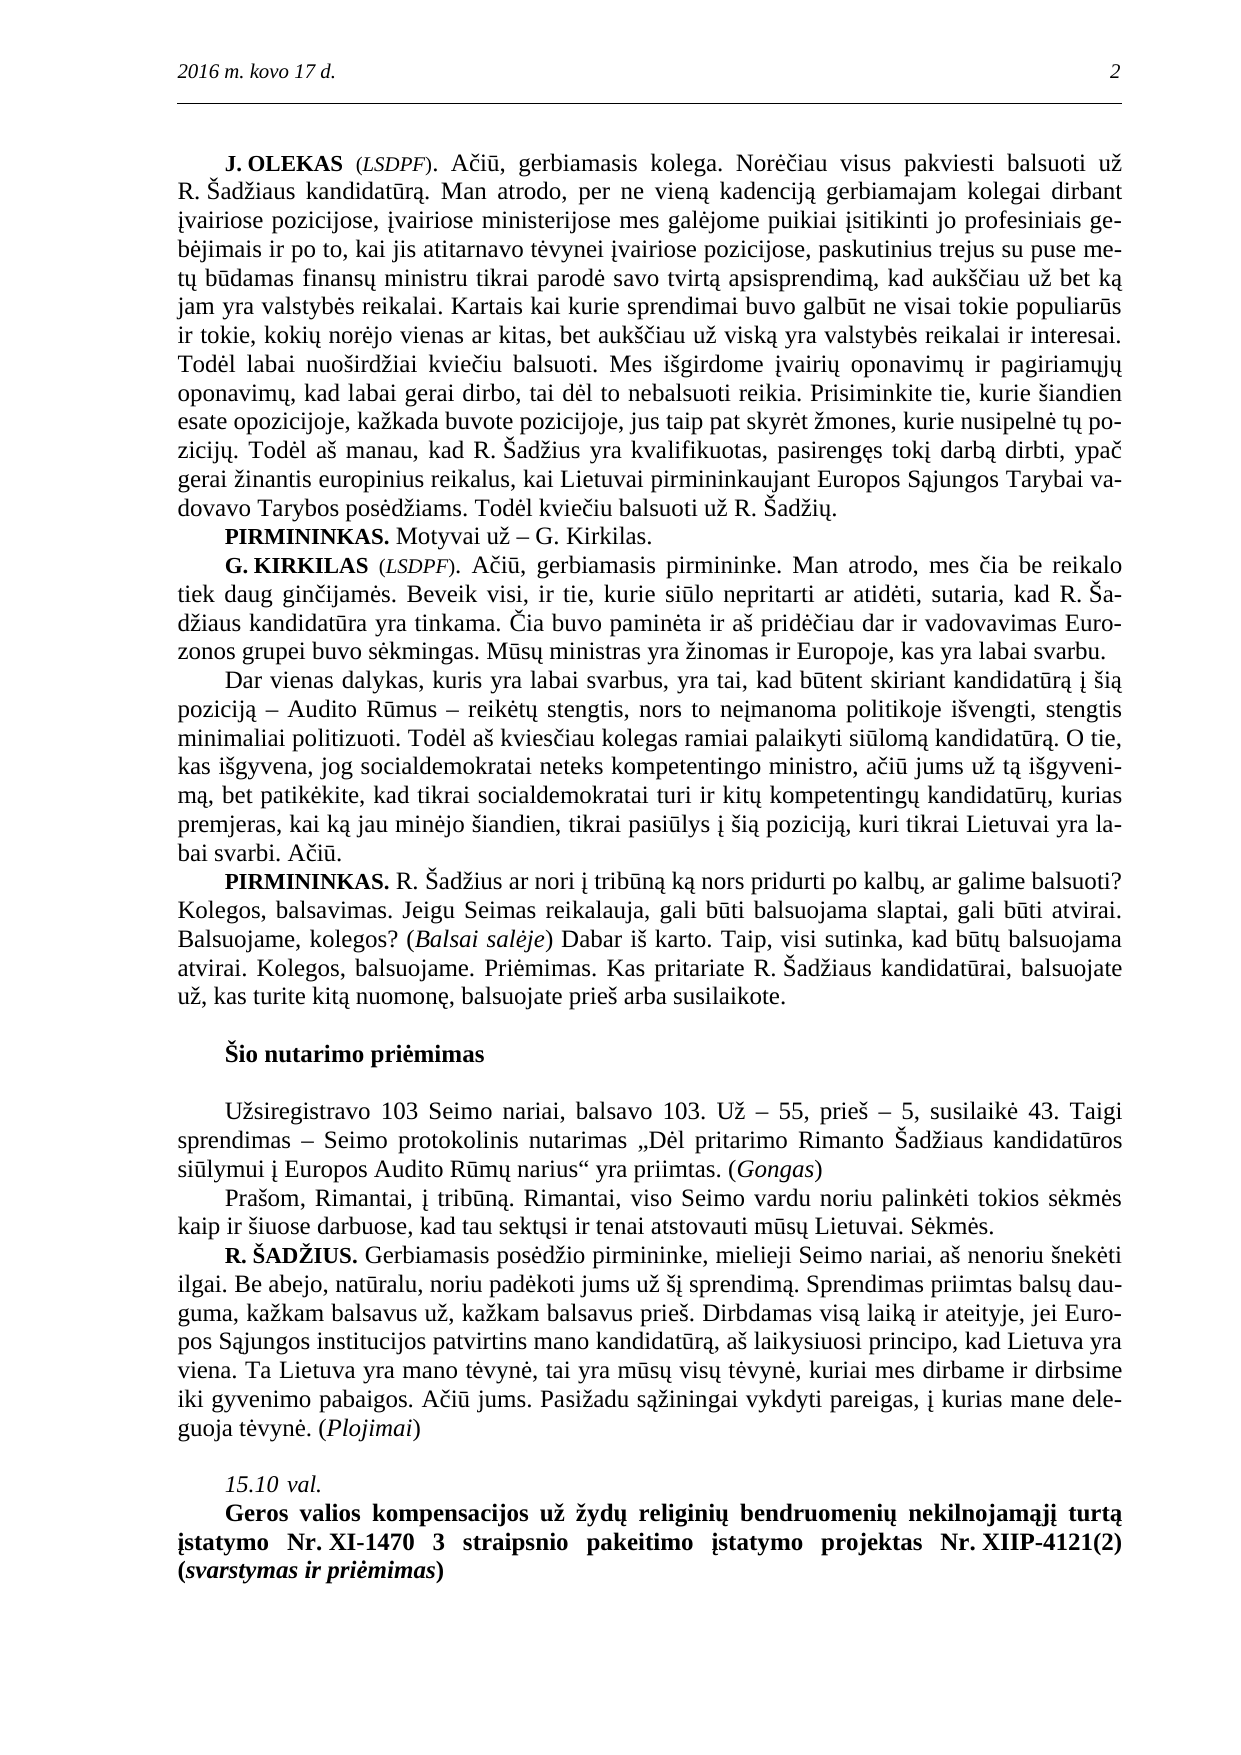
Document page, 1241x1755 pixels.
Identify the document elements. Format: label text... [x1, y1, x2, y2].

text Ge­ros va­lios kom­pen­sa­ci­jos už žy­dų re­li­gi­nių ben­druo­me­nių ne­kil­no­ja­mą­jį tur­tą įsta­ty­mo Nr. XI-1470 3 straips­nio pa­kei­ti­mo įsta­ty­mo pro­jek­tas Nr. XIIP-4121(2) (svarsty­mas ir pri­ėmi­mas) [177, 1498, 1122, 1584]
text Dar vie­nas da­ly­kas, ku­ris yra la­bai svar­bus, yra tai, kad bū­tent ski­riant kan­di­da­tū­rą į šią po­zi­ci­ją – Au­di­to Rū­mus – rei­kė­tų steng­tis, nors to ne­įma­no­ma po­li­ti­ko­je iš­veng­ti, steng­tis mi­ni­ma­liai po­li­ti­zuo­ti. To­dėl aš kvies­čiau ko­le­gas ra­miai pa­lai­ky­ti siū­lo­mą kan­di­da­tū­rą. O tie, kas iš­gy­ve­na, jog so­cial­de­mok­ra­tai ne­teks kom­pe­ten­tin­go mi­nist­ro, ačiū jums už tą iš­gy­ve­ni­mą, bet pa­ti­kė­ki­te, kad tik­rai so­cial­de­mok­ra­tai tu­ri ir ki­tų kom­pe­ten­tin­gų kan­di­da­tū­rų, ku­rias prem­je­ras, kai ką jau mi­nė­jo šian­dien, tik­rai pa­siū­lys į šią po­zi­ci­ją, ku­ri tik­rai Lie­tu­vai yra la­bai svar­bi. Ačiū. [177, 665, 1122, 866]
text Pra­šom, Ri­man­tai, į tri­bū­ną. Ri­man­tai, vi­so Sei­mo var­du no­riu pa­lin­kė­ti to­kios sėk­mės kaip ir šiuo­se dar­buo­se, kad tau sek­tų­si ir te­nai at­sto­vau­ti mū­sų Lie­tu­vai. Sėk­mės. [177, 1183, 1122, 1240]
text PIRMININKAS. R. Ša­džius ar no­ri į tri­bū­ną ką nors pri­dur­ti po kal­bų, ar ga­li­me bal­suo­ti? Ko­le­gos, bal­sa­vi­mas. Jei­gu Sei­mas rei­ka­lau­ja, ga­li bū­ti bal­suo­ja­ma slap­tai, ga­li bū­ti at­vi­rai. Bal­suo­ja­me, ko­le­gos? (Bal­sai sa­lė­je) Da­bar iš kar­to. Taip, vi­si su­tin­ka, kad bū­tų bal­suo­ja­ma at­vi­rai. Ko­le­gos, bal­suo­ja­me. Pri­ėmi­mas. Kas pri­ta­ria­te R. Ša­džiaus kan­di­da­tū­rai, bal­suo­ja­te už, kas tu­ri­te ki­tą nuo­mo­nę, bal­suo­ja­te prieš ar­ba su­si­lai­ko­te. [177, 866, 1122, 1010]
text R. ŠADŽIUS. Ger­bia­ma­sis po­sė­džio pir­mi­nin­ke, mie­lie­ji Sei­mo na­riai, aš ne­no­riu šne­kė­ti il­gai. Be abe­jo, na­tū­ra­lu, no­riu pa­dė­ko­ti jums už šį spren­di­mą. Spren­di­mas pri­im­tas bal­sų dau­gu­ma, kaž­kam bal­sa­vus už, kaž­kam bal­sa­vus prieš. Dirb­da­mas vi­są lai­ką ir at­ei­ty­je, jei Eu­ro­pos Są­jun­gos ins­ti­tu­ci­jos pa­tvir­tins ma­no kan­di­da­tū­rą, aš lai­ky­siuo­si prin­ci­po, kad Lie­tu­va yra vie­na. Ta Lie­tu­va yra ma­no tė­vy­nė, tai yra mū­sų vi­sų tė­vy­nė, ku­riai mes dir­ba­me ir dirb­si­me iki gy­ve­ni­mo pa­bai­gos. Ačiū jums. Pa­si­ža­du są­ži­nin­gai vyk­dy­ti pa­rei­gas, į ku­rias ma­ne de­le­guo­ja tė­vy­nė. (Plo­ji­mai) [177, 1240, 1122, 1441]
text 15.10 val. [224, 1470, 1122, 1498]
text J. OLEKAS (LSDPF). Ačiū, ger­bia­ma­sis ko­le­ga. No­rė­čiau vi­sus pa­kvies­ti bal­suo­ti už R. Ša­džiaus kan­di­da­tū­rą. Man at­ro­do, per ne vie­ną ka­den­ci­ją ger­bia­ma­jam ko­le­gai dir­bant įvai­rio­se po­zi­ci­jo­se, įvai­rio­se mi­nis­te­ri­jo­se mes ga­lė­jo­me pui­kiai įsi­ti­kin­ti jo pro­fe­si­niais ge­bė­ji­mais ir po to, kai jis ati­tar­na­vo tė­vy­nei įvai­rio­se po­zi­ci­jo­se, pas­ku­ti­nius tre­jus su pu­se me­tų bū­da­mas fi­nan­sų mi­nist­ru tik­rai pa­ro­dė sa­vo tvir­tą ap­si­spren­di­mą, kad aukš­čiau už bet ką jam yra vals­ty­bės rei­ka­lai. Kar­tais kai ku­rie spren­di­mai bu­vo gal­būt ne vi­sai to­kie po­pu­lia­rūs ir to­kie, ko­kių no­rė­jo vie­nas ar ki­tas, bet aukš­čiau už vis­ką yra vals­ty­bės rei­ka­lai ir in­te­re­sai. To­dėl la­bai nuo­šir­džiai kvie­čiu bal­suo­ti. Mes iš­gir­do­me įvai­rių opo­na­vi­mų ir pa­gi­ria­mų­jų opo­na­vi­mų, kad la­bai ge­rai dir­bo, tai dėl to ne­bal­suo­ti rei­kia. Pri­si­min­ki­te tie, ku­rie šian­dien esa­te opo­zi­ci­jo­je, kaž­ka­da bu­vo­te po­zi­ci­jo­je, jus taip pat sky­rėt žmo­nes, ku­rie nu­si­pel­nė tų po­zi­ci­jų. To­dėl aš ma­nau, kad R. Ša­džius yra kva­li­fi­kuo­tas, pa­si­ren­gęs to­kį dar­bą dirb­ti, ypač ge­rai ži­nan­tis eu­ro­pi­nius rei­ka­lus, kai Lie­tu­vai pir­mi­nin­kau­jant Eu­ro­pos Są­jun­gos Ta­ry­bai va­do­va­vo Ta­ry­bos po­sė­džiams. To­dėl kvie­čiu bal­suo­ti už R. Ša­džių. [177, 148, 1122, 521]
text G. KIRKILAS (LSDPF). Ačiū, ger­bia­ma­sis pir­mi­nin­ke. Man at­ro­do, mes čia be rei­ka­lo tiek daug gin­či­ja­mės. Be­veik vi­si, ir tie, ku­rie siū­lo ne­pri­tar­ti ar ati­dė­ti, su­ta­ria, kad R. Ša­džiaus kan­di­da­tū­ra yra tin­ka­ma. Čia bu­vo pa­mi­nė­ta ir aš pri­dė­čiau dar ir va­do­va­vi­mas Eu­ro­zo­nos gru­pei bu­vo sėk­min­gas. Mū­sų mi­nist­ras yra ži­no­mas ir Eu­ro­po­je, kas yra la­bai svar­bu. [177, 550, 1122, 665]
text Už­si­re­gist­ra­vo 103 Sei­mo na­riai, bal­sa­vo 103. Už – 55, prieš – 5, su­si­lai­kė 43. Tai­gi spren­di­mas – Sei­mo pro­to­ko­li­nis nu­ta­ri­mas „Dėl pri­ta­ri­mo Ri­man­to Ša­džiaus kan­di­da­tū­ros siū­ly­mui į Eu­ro­pos Au­di­to Rū­mų na­rius“ yra pri­im­tas. (Gon­gas) [177, 1096, 1122, 1183]
text PIRMININKAS. Mo­ty­vai už – G. Kir­ki­las. [177, 521, 1122, 550]
text Šio nu­ta­ri­mo pri­ėmi­mas [177, 1039, 1122, 1068]
